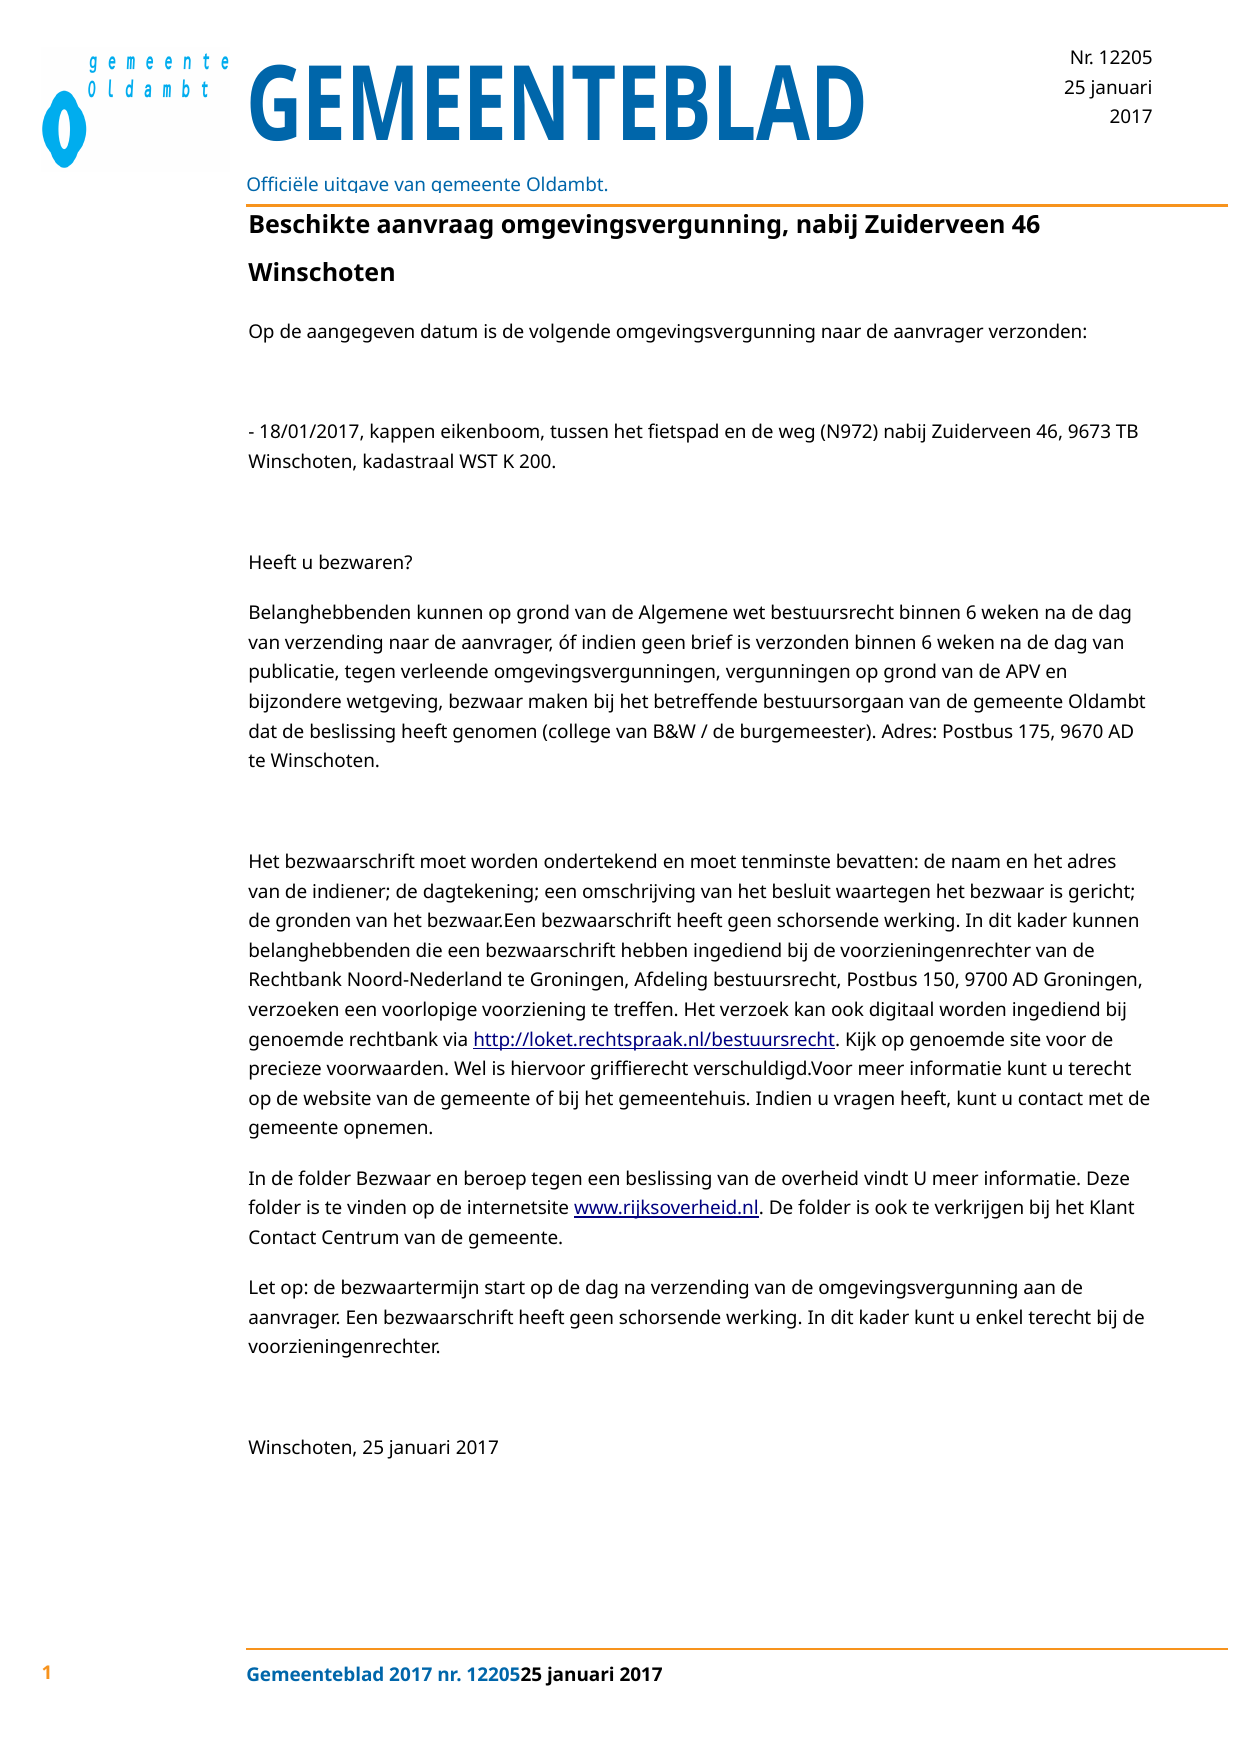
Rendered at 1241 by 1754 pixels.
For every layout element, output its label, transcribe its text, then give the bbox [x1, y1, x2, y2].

picture [41, 47, 231, 172]
text Winschoten, 25 januari 2017 [248, 1434, 1152, 1460]
text In de folder Bezwaar en beroep tegen een beslissing van de overheid vindt U meer informatie. Deze folder is te vinden op de internetsite www.rijksoverheid.nl. De folder is ook te verkrijgen bij het Klant Contact Centrum van de gemeente. [248, 1165, 1152, 1250]
text Heeft u bezwaren? [248, 549, 1152, 575]
text Let op: de bezwaartermijn start op de dag na verzending van de omgevingsvergunning aan de aanvrager. Een bezwaarschrift heeft geen schorsende werking. In dit kader kunt u enkel terecht bij de voorzieningenrechter. [248, 1274, 1152, 1359]
text Beschikte aanvraag omgevingsvergunning, nabij Zuiderveen 46 Winschoten [248, 207, 1152, 288]
text Belanghebbenden kunnen op grond van de Algemene wet bestuursrecht binnen 6 weken na de dag van verzending naar de aanvrager, óf indien geen brief is verzonden binnen 6 weken na de dag van publicatie, tegen verleende omgevingsvergunningen, vergunningen op grond van de APV en bijzondere wetgeving, bezwaar maken bij het betreffende bestuursorgaan van de gemeente Oldambt dat de beslissing heeft genomen (college van B&W / de burgemeester). Adres: Postbus 175, 9670 AD te Winschoten. [248, 599, 1152, 773]
text Het bezwaarschrift moet worden ondertekend en moet tenminste bevatten: de naam en het adres van de indiener; de dagtekening; een omschrijving van het besluit waartegen het bezwaar is gericht; de gronden van het bezwaar.Een bezwaarschrift heeft geen schorsende werking. In dit kader kunnen belanghebbenden die een bezwaarschrift hebben ingediend bij de voorzieningenrechter van de Rechtbank Noord-Nederland te Groningen, Afdeling bestuursrecht, Postbus 150, 9700 AD Groningen, verzoeken een voorlopige voorziening te treffen. Het verzoek kan ook digitaal worden ingediend bij genoemde rechtbank via http://loket.rechtspraak.nl/bestuursrecht. Kijk op genoemde site voor de precieze voorwaarden. Wel is hiervoor griffierecht verschuldigd.Voor meer informatie kunt u terecht op de website van de gemeente of bij het gemeentehuis. Indien u vragen heeft, kunt u contact met de gemeente opnemen. [248, 848, 1152, 1140]
text Op de aangegeven datum is de volgende omgevingsvergunning naar de aanvrager verzonden: [248, 318, 1152, 344]
text - 18/01/2017, kappen eikenboom, tussen het fietspad en de weg (N972) nabij Zuiderveen 46, 9673 TB Winschoten, kadastraal WST K 200. [248, 419, 1152, 474]
